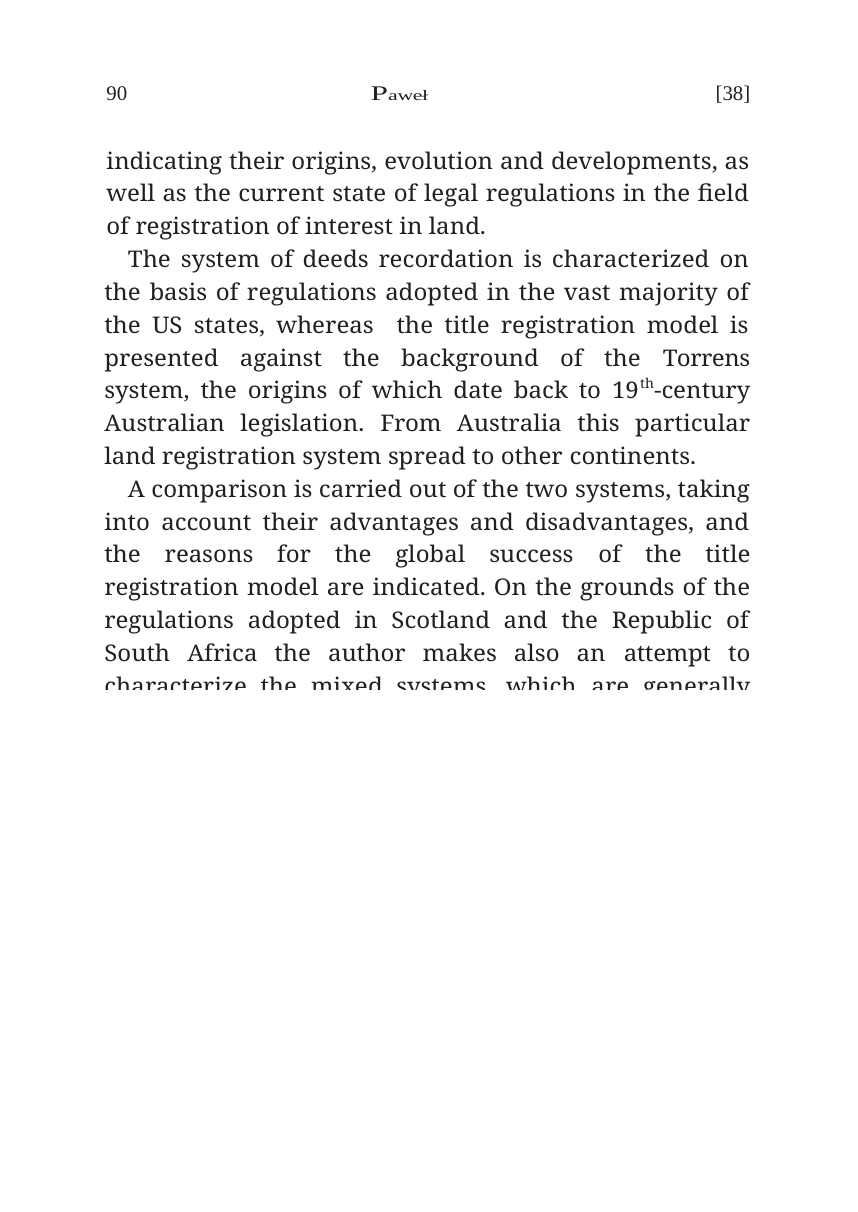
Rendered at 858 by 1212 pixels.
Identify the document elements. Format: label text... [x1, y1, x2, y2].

text [38] [715, 81, 752, 104]
text 90 [106, 81, 129, 104]
text indicating their origins, evolution and developments, as well as the current state of legal regulations in the field of registration of interest in land. [106, 144, 750, 241]
text The system of deeds recordation is characterized on the basis of regulations adopted in the vast majority of the US states, whereas the title registration model is presented against the background of the Torrens system, the origins of which date back to 19th-century Australian legislation. From Australia this particular land registration system spread to other continents. [104, 243, 750, 471]
text Paweł Blajer [370, 81, 488, 107]
text A comparison is carried out of the two systems, taking into account their advantages and disadvantages, and the reasons for the global success of the title registration model are indicated. On the grounds of the regulations adopted in Scotland and the Republic of South Africa the author makes also an attempt to characterize the mixed systems, which are generally based on the deeds recordation model but employ some solutions typical for the title registration system. [104, 473, 750, 689]
